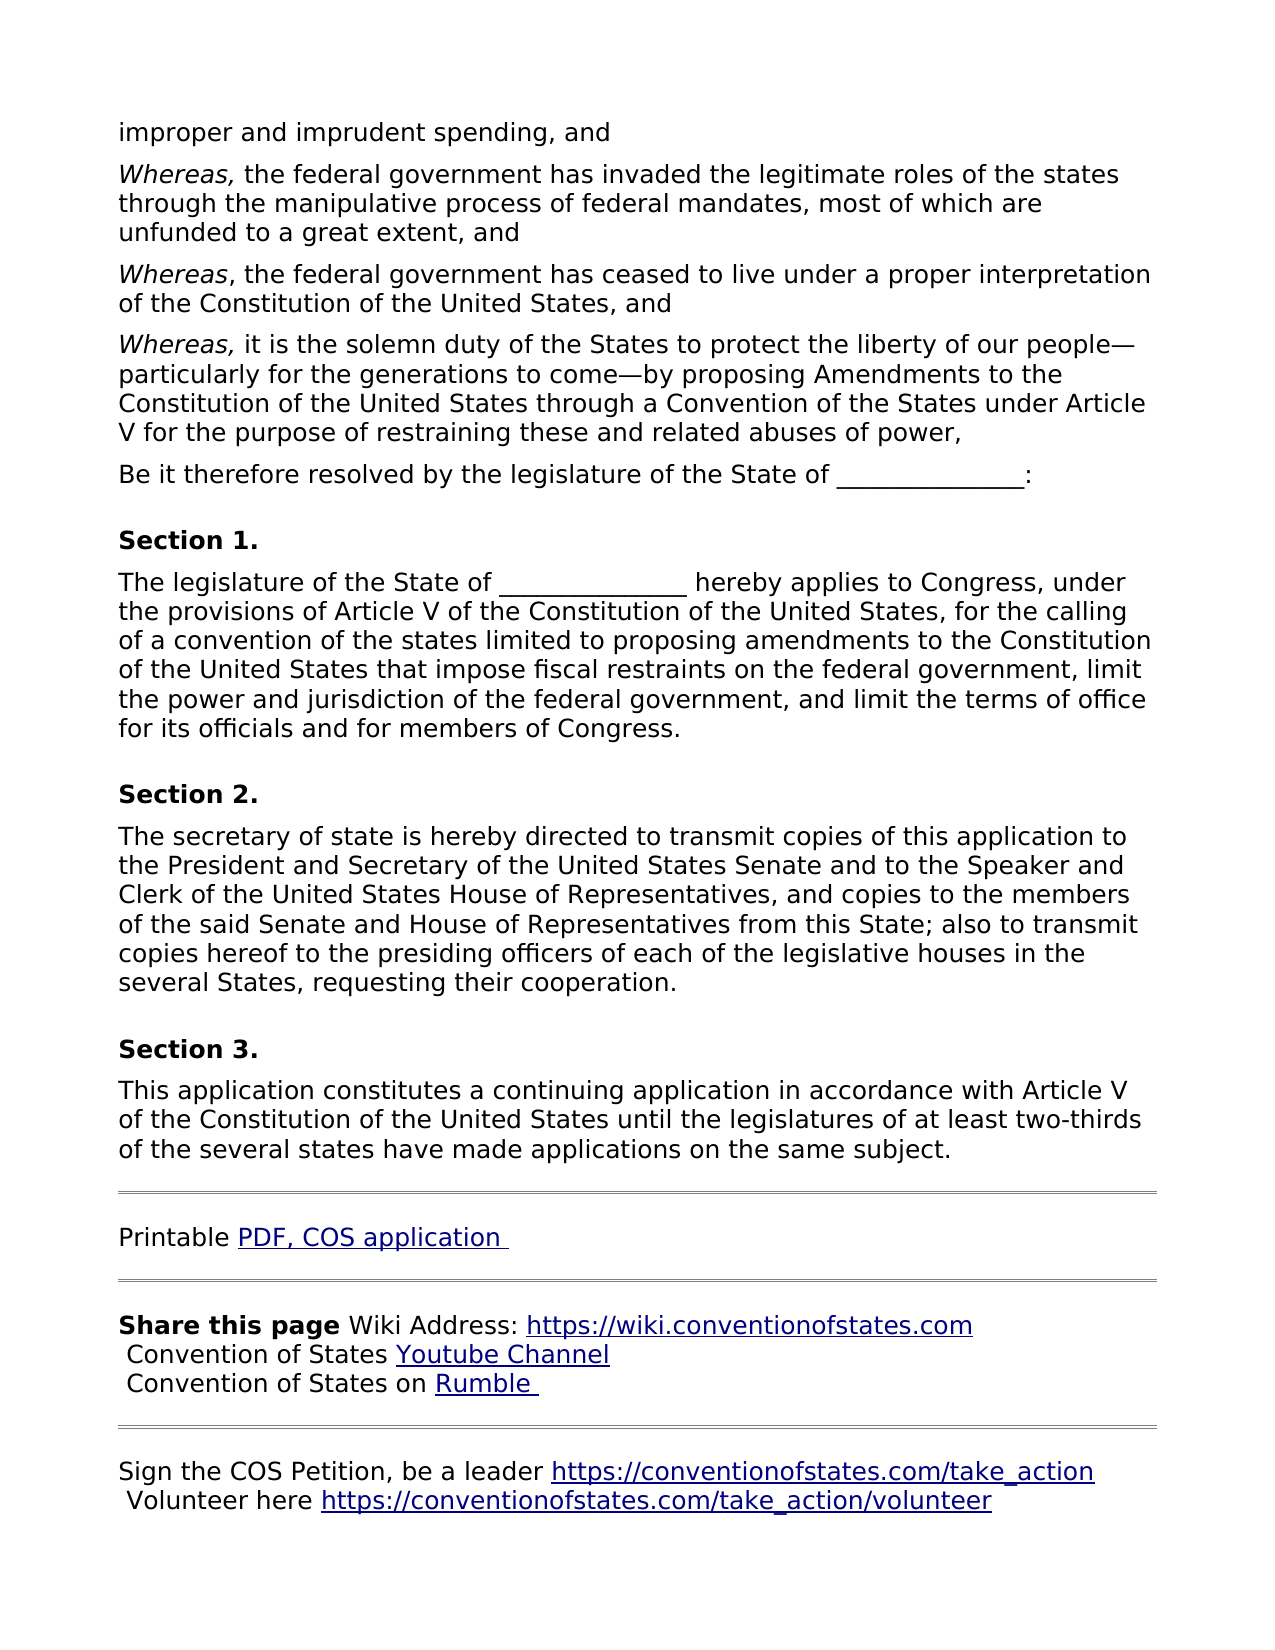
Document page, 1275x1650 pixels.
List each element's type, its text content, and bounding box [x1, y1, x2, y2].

text This application constitutes a continuing application in accordance with Article V of the Constitution of the United States until the legislatures of at least two-thirds of the several states have made applications on the same subject. [118, 1076, 1157, 1164]
text Whereas, the federal government has ceased to live under a proper interpretation of the Constitution of the United States, and [118, 260, 1157, 318]
text Share this page Wiki Address: https://wiki.conventionofstates.com Convention of States Youtube Channel Convention of States on Rumble [118, 1311, 1157, 1398]
text Sign the COS Petition, be a leader https://conventionofstates.com/take_action Volunteer here https://conventionofstates.com/take_action/volunteer [118, 1457, 1157, 1516]
text Whereas, the federal government has invaded the legitimate roles of the states through the manipulative process of federal mandates, most of which are unfunded to a great extent, and [118, 160, 1157, 247]
text improper and imprudent spending, and [118, 118, 1157, 147]
subtitle Section 3. [118, 1035, 1157, 1064]
text The secretary of state is hereby directed to transmit copies of this application to the President and Secretary of the United States Senate and to the Speaker and Clerk of the United States House of Representatives, and copies to the members of the said Senate and House of Representatives from this State; also to transmit copies hereof to the presiding officers of each of the legislative houses in the several States, requesting their cooperation. [118, 822, 1157, 997]
subtitle Section 1. [118, 526, 1157, 556]
text Be it therefore resolved by the legislature of the State of _______________: [118, 460, 1157, 489]
text Whereas, it is the solemn duty of the States to protect the liberty of our people— particularly for the generations to come—by proposing Amendments to the Constitution of the United States through a Convention of the States under Article V for the purpose of restraining these and related abuses of power, [118, 331, 1157, 447]
subtitle Section 2. [118, 781, 1157, 810]
text The legislature of the State of _______________ hereby applies to Congress, under the provisions of Article V of the Constitution of the United States, for the calling of a convention of the states limited to proposing amendments to the Constitution of the United States that impose fiscal restraints on the federal government, limit the power and jurisdiction of the federal government, and limit the terms of office for its officials and for members of Congress. [118, 568, 1157, 743]
text Printable PDF, COS application [118, 1223, 1157, 1252]
